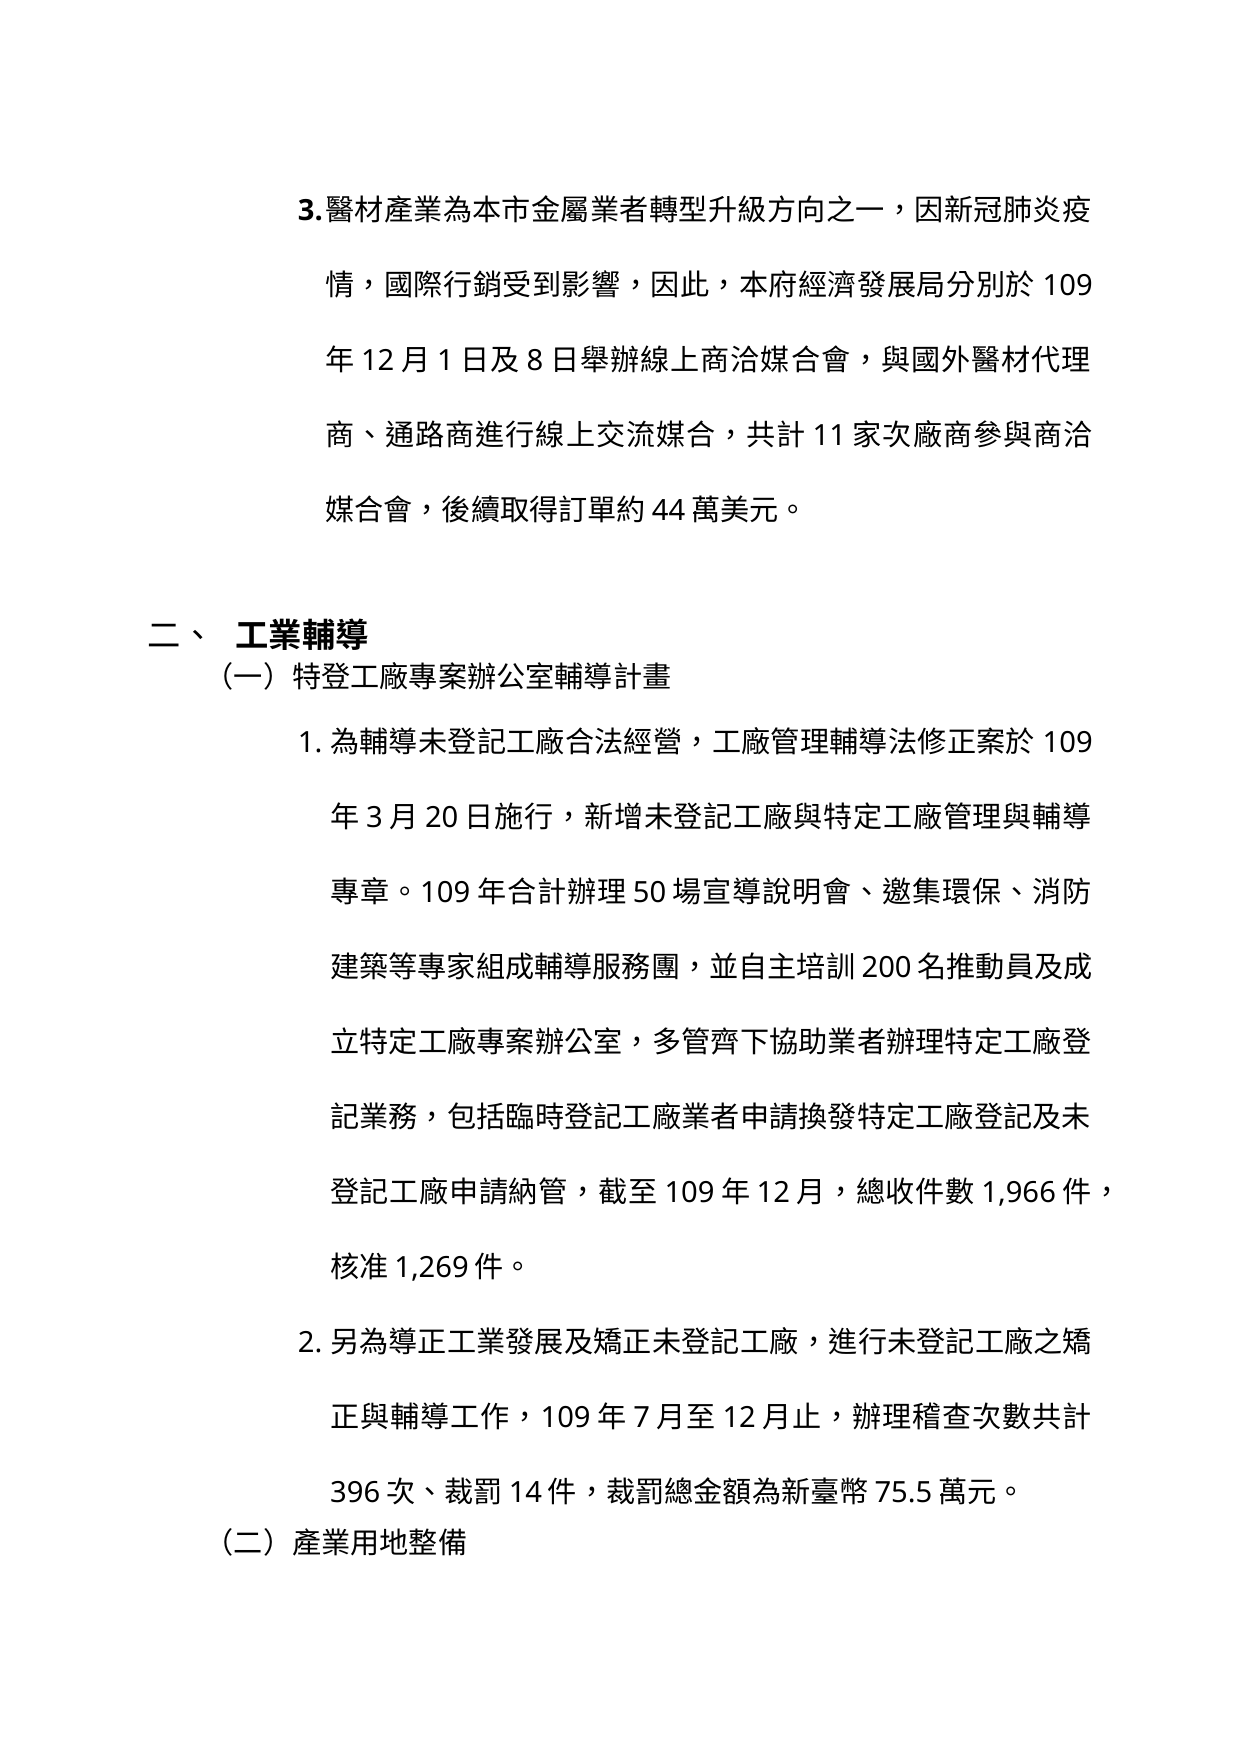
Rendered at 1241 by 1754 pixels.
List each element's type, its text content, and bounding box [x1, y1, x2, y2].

text （二）產業用地整備 [185, 1521, 1092, 1561]
list 醫材產業為本市金屬業者轉型升級方向之一，因新冠肺炎疫情，國際行銷受到影響，因此，本府經濟發展局分別於109年12月1日及8日舉辦線上商洽媒合會，與國外醫材代理商、通路商進行線上交流媒合，共計11家次廠商參與商洽媒合會，後續取得訂單約44萬美元。 [298, 164, 1092, 539]
list 工業輔導 [148, 614, 1092, 655]
list 為輔導未登記工廠合法經營，工廠管理輔導法修正案於109年3月20日施行，新增未登記工廠與特定工廠管理與輔導專章。109年合計辦理50場宣導說明會、邀集環保、消防、建築等專家組成輔導服務團，並自主培訓200名推動員及成立特定工廠專案辦公室，多管齊下協助業者辦理特定工廠登記業務，包括臨時登記工廠業者申請換發特定工廠登記及未登記工廠申請納管，截至109年12月，總收件數1,966件，核准1,269件。 [298, 696, 1092, 1296]
text （一）特登工廠專案辦公室輔導計畫 [185, 655, 1092, 696]
list 另為導正工業發展及矯正未登記工廠，進行未登記工廠之矯正與輔導工作，109年7月至12月止，辦理稽查次數共計396次、裁罰14件，裁罰總金額為新臺幣75.5萬元。 [298, 1296, 1092, 1521]
